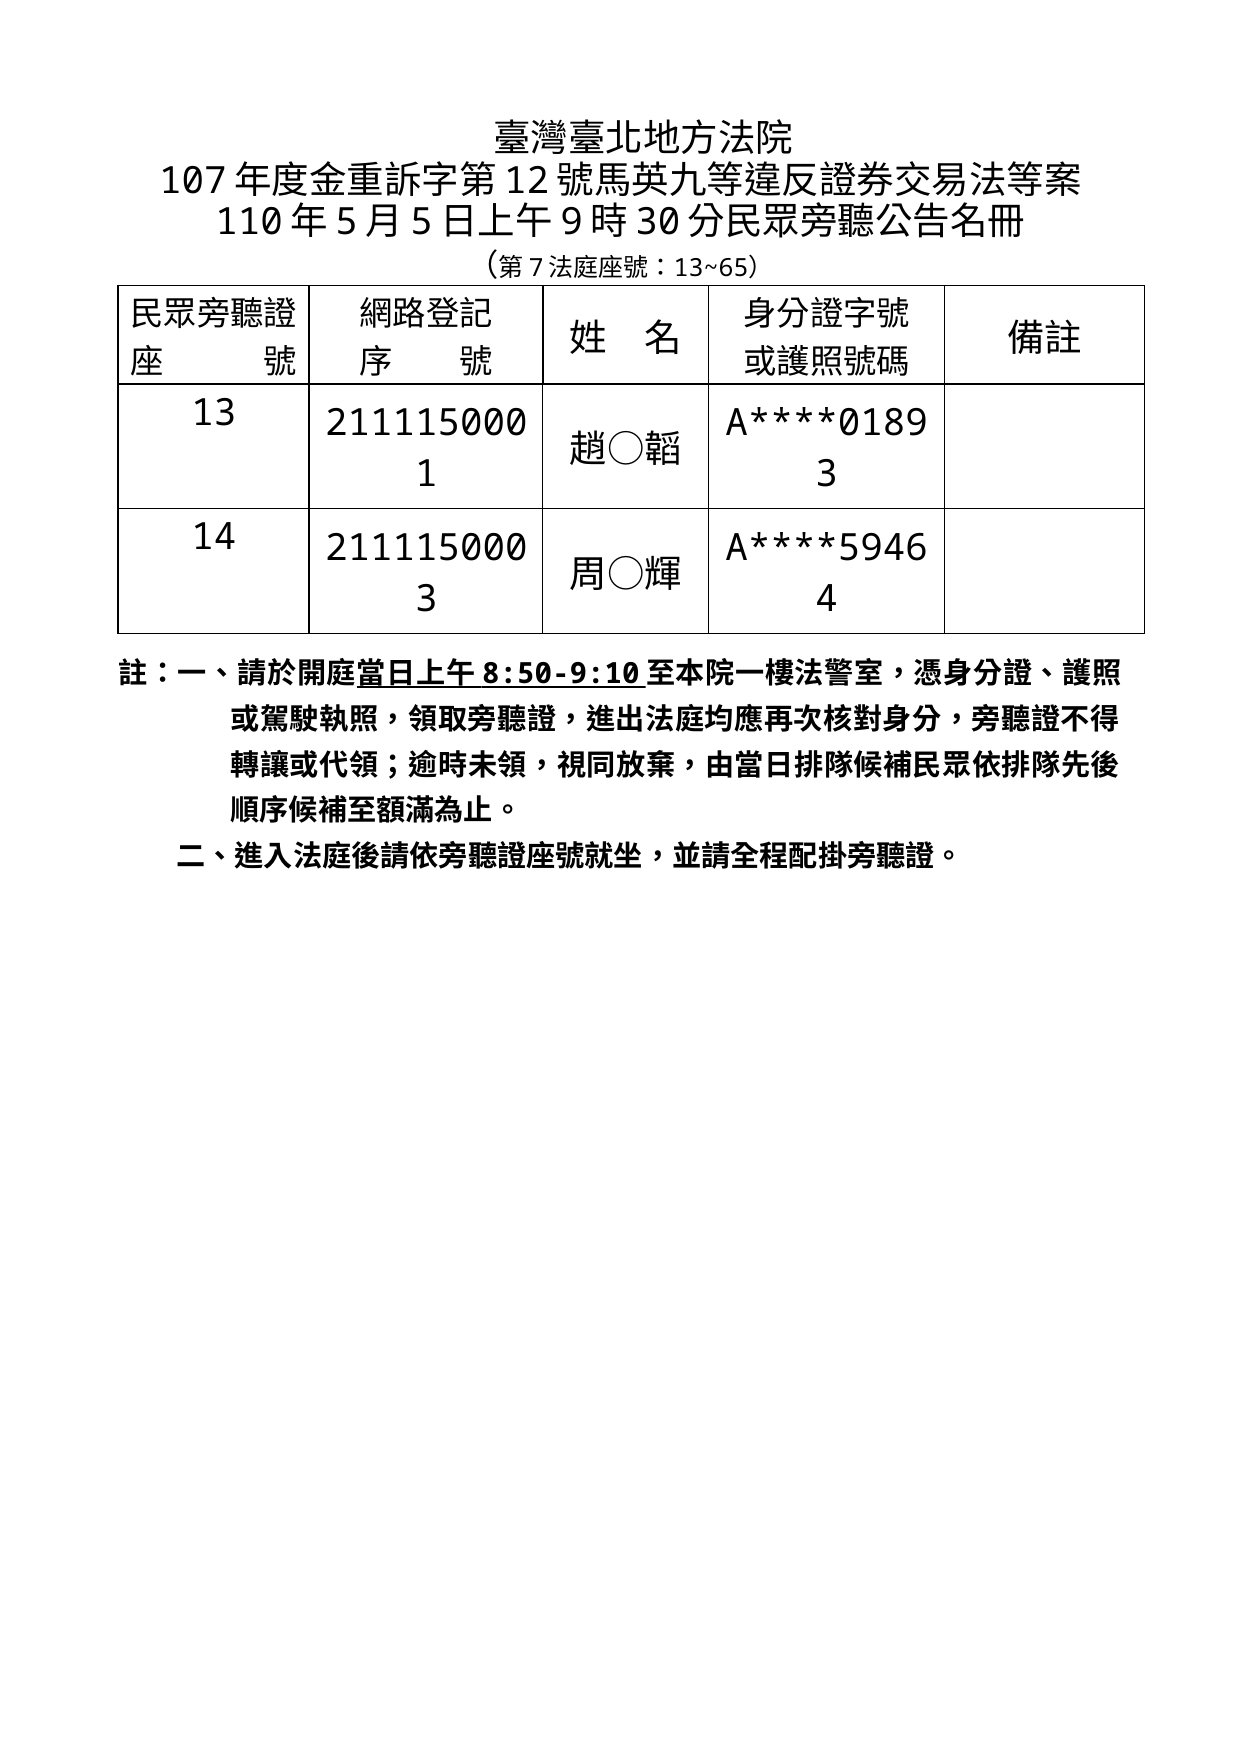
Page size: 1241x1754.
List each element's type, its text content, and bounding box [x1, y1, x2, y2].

table_header 備註 [945, 286, 1144, 383]
text 臺灣臺北地方法院 [193, 118, 1122, 160]
table_cell 14 [119, 509, 308, 632]
text 107年度金重訴字第12號馬英九等違反證券交易法等案 [118, 160, 1122, 201]
table_cell 2111150003 [310, 509, 542, 632]
text 註：一、請於開庭當日上午8:50-9:10至本院一樓法警室，憑身分證、護照或駕駛執照，領取旁聽證，進出法庭均應再次核對身分，旁聽證不得轉讓或代領；逾時未領，視同放棄，由當日排隊候補民眾依排隊先後順序候補至額滿為止。 [118, 647, 1122, 830]
table_cell [945, 509, 1144, 632]
table_cell 趙○韜 [543, 385, 708, 508]
table_cell A****59464 [709, 509, 944, 632]
table_cell [945, 385, 1144, 508]
text 二、進入法庭後請依旁聽證座號就坐，並請全程配掛旁聽證。 [176, 830, 1122, 876]
table_header 姓 名 [544, 286, 708, 383]
text （第7法庭座號：13~65） [118, 243, 1122, 285]
table_cell 周○輝 [543, 509, 708, 632]
table_cell A****01893 [709, 385, 944, 508]
table_header 身分證字號 或護照號碼 [709, 286, 944, 383]
table_header 網路登記 序 號 [310, 286, 542, 383]
table_header 民眾旁聽證座 號 [119, 286, 308, 383]
table_cell 13 [119, 385, 308, 508]
text 110年5月5日上午9時30分民眾旁聽公告名冊 [118, 201, 1122, 243]
table_cell 2111150001 [310, 385, 542, 508]
